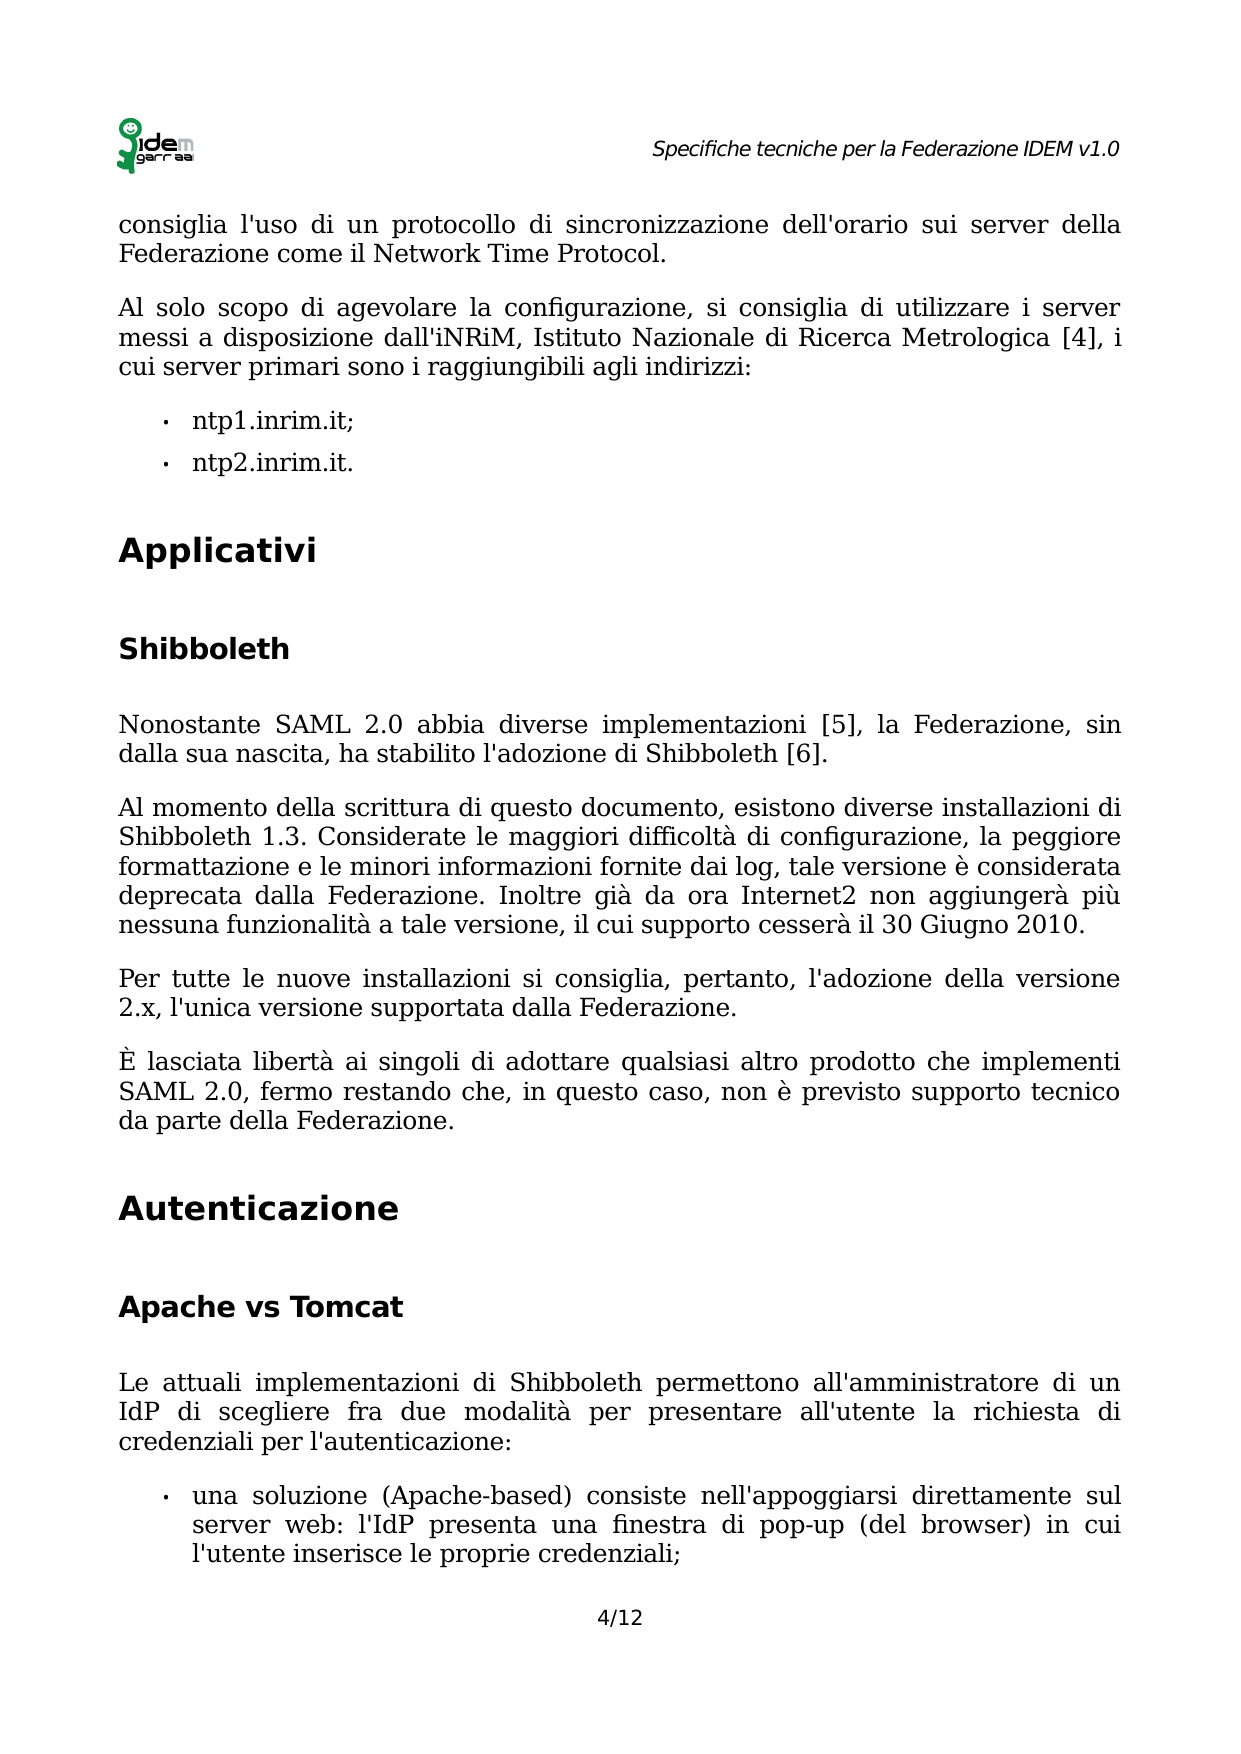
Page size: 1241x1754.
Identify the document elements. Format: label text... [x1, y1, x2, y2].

text Al momento della scrittura di questo documento, esistono diverse installazioni di Shibboleth 1.3. Considerate le maggiori difficoltà di configurazione, la peggiore formattazione e le minori informazioni fornite dai log, tale versione è considerata deprecata dalla Federazione. Inoltre già da ora Internet2 non aggiungerà più nessuna funzionalità a tale versione, il cui supporto cesserà il 30 Giugno 2010. [118, 793, 1122, 939]
subtitle Applicativi [118, 531, 1122, 570]
picture [116, 118, 194, 174]
list ntp1.inrim.it; [162, 406, 1122, 435]
text Per tutte le nuove installazioni si consiglia, pertanto, l'adozione della versione 2.x, l'unica versione supportata dalla Federazione. [118, 964, 1122, 1023]
text Nonostante SAML 2.0 abbia diverse implementazioni [5], la Federazione, sin dalla sua nascita, ha stabilito l'adozione di Shibboleth [6]. [118, 710, 1122, 768]
subtitle Shibboleth [118, 632, 1122, 666]
text Al solo scopo di agevolare la configurazione, si consiglia di utilizzare i server messi a disposizione dall'iNRiM, Istituto Nazionale di Ricerca Metrologica [4], i cui server primari sono i raggiungibili agli indirizzi: [118, 293, 1122, 381]
text consiglia l'uso di un protocollo di sincronizzazione dell'orario sui server della Federazione come il Network Time Protocol. [118, 210, 1122, 268]
text Le attuali implementazioni di Shibboleth permettono all'amministratore di un IdP di scegliere fra due modalità per presentare all'utente la richiesta di credenziali per l'autenticazione: [118, 1368, 1122, 1456]
subtitle Autenticazione [118, 1189, 1122, 1228]
list una soluzione (Apache-based) consiste nell'appoggiarsi direttamente sul server web: l'IdP presenta una finestra di pop-up (del browser) in cui l'utente inserisce le proprie credenziali; [162, 1481, 1122, 1568]
subtitle Apache vs Tomcat [118, 1291, 1122, 1324]
list ntp2.inrim.it. [162, 448, 1122, 477]
text È lasciata libertà ai singoli di adottare qualsiasi altro prodotto che implementi SAML 2.0, fermo restando che, in questo caso, non è previsto supporto tecnico da parte della Federazione. [118, 1048, 1122, 1135]
